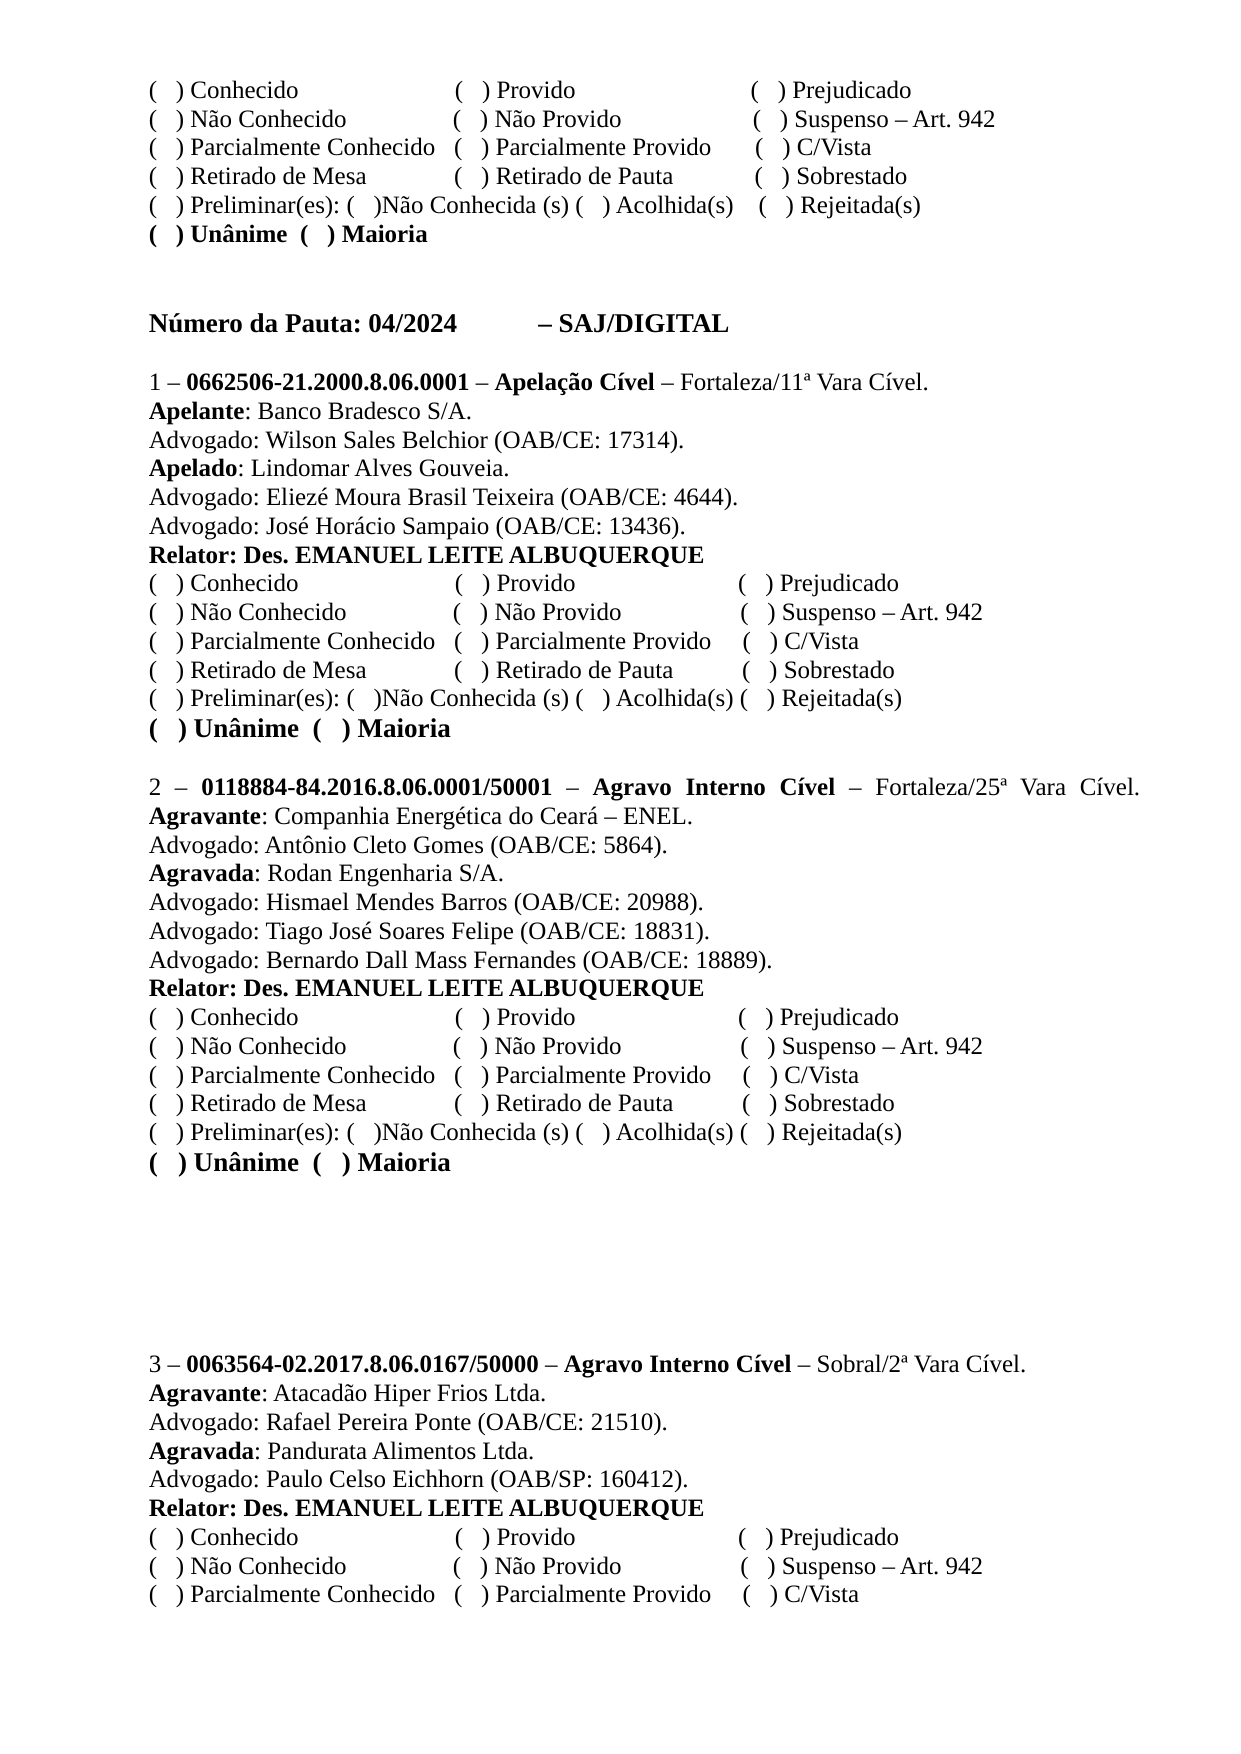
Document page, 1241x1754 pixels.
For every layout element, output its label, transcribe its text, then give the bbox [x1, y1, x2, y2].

text ( ) Conhecido ( ) Provido ( ) Prejudicado [148, 1002, 1141, 1031]
text ( ) Unânime ( ) Maioria [148, 712, 1158, 743]
text 2 – 0118884-84.2016.8.06.0001/50001 – Agravo Interno Cível – Fortaleza/25ª Vara Cível. Agravante: Companhia Energética do Ceará – ENEL. [148, 772, 1141, 830]
text Advogado: Antônio Cleto Gomes (OAB/CE: 5864). [148, 830, 1141, 858]
text ( ) Conhecido ( ) Provido ( ) Prejudicado [148, 568, 1141, 597]
text ( ) Não Conhecido ( ) Não Provido ( ) Suspenso – Art. 942 [148, 104, 1158, 132]
text Advogado: Tiago José Soares Felipe (OAB/CE: 18831). [148, 916, 1141, 945]
text ( ) Parcialmente Conhecido ( ) Parcialmente Provido ( ) C/Vista [148, 1060, 1158, 1088]
text ( ) Preliminar(es): ( )Não Conhecida (s) ( ) Acolhida(s) ( ) Rejeitada(s) [148, 683, 1158, 712]
text Apelado: Lindomar Alves Gouveia. [148, 453, 1141, 482]
text ( ) Unânime ( ) Maioria [148, 219, 1158, 247]
text ( ) Parcialmente Conhecido ( ) Parcialmente Provido ( ) C/Vista [148, 132, 1158, 161]
text Agravada: Rodan Engenharia S/A. [148, 858, 1141, 887]
text Advogado: Paulo Celso Eichhorn (OAB/SP: 160412). [148, 1464, 1141, 1493]
text 1 – 0662506-21.2000.8.06.0001 – Apelação Cível – Fortaleza/11ª Vara Cível. [148, 367, 1141, 396]
text Advogado: Rafael Pereira Ponte (OAB/CE: 21510). [148, 1407, 1141, 1436]
text ( ) Conhecido ( ) Provido ( ) Prejudicado [148, 75, 1141, 104]
text ( ) Preliminar(es): ( )Não Conhecida (s) ( ) Acolhida(s) ( ) Rejeitada(s) [148, 190, 1158, 219]
text Relator: Des. EMANUEL LEITE ALBUQUERQUE [148, 540, 1141, 568]
text Relator: Des. EMANUEL LEITE ALBUQUERQUE [148, 1493, 1141, 1522]
text Advogado: José Horácio Sampaio (OAB/CE: 13436). [148, 511, 1141, 540]
text ( ) Não Conhecido ( ) Não Provido ( ) Suspenso – Art. 942 [148, 1551, 1158, 1579]
text ( ) Retirado de Mesa ( ) Retirado de Pauta ( ) Sobrestado [148, 655, 1158, 683]
text Agravante: Atacadão Hiper Frios Ltda. [148, 1378, 1141, 1407]
text ( ) Unânime ( ) Maioria [148, 1146, 1158, 1177]
text ( ) Preliminar(es): ( )Não Conhecida (s) ( ) Acolhida(s) ( ) Rejeitada(s) [148, 1117, 1158, 1146]
text Relator: Des. EMANUEL LEITE ALBUQUERQUE [148, 973, 1141, 1002]
text ( ) Retirado de Mesa ( ) Retirado de Pauta ( ) Sobrestado [148, 161, 1158, 190]
text Advogado: Bernardo Dall Mass Fernandes (OAB/CE: 18889). [148, 945, 1141, 973]
text Agravada: Pandurata Alimentos Ltda. [148, 1436, 1141, 1464]
text Apelante: Banco Bradesco S/A. [148, 396, 1141, 425]
text ( ) Parcialmente Conhecido ( ) Parcialmente Provido ( ) C/Vista [148, 1579, 1158, 1608]
text Número da Pauta: 04/2024 – SAJ/DIGITAL [148, 307, 1141, 338]
text ( ) Não Conhecido ( ) Não Provido ( ) Suspenso – Art. 942 [148, 1031, 1158, 1060]
text 3 – 0063564-02.2017.8.06.0167/50000 – Agravo Interno Cível – Sobral/2ª Vara Cível. [148, 1349, 1141, 1378]
text Advogado: Eliezé Moura Brasil Teixeira (OAB/CE: 4644). [148, 482, 1141, 511]
text ( ) Retirado de Mesa ( ) Retirado de Pauta ( ) Sobrestado [148, 1088, 1158, 1117]
text Advogado: Hismael Mendes Barros (OAB/CE: 20988). [148, 887, 1141, 916]
text ( ) Parcialmente Conhecido ( ) Parcialmente Provido ( ) C/Vista [148, 626, 1158, 655]
text ( ) Conhecido ( ) Provido ( ) Prejudicado [148, 1522, 1141, 1551]
text ( ) Não Conhecido ( ) Não Provido ( ) Suspenso – Art. 942 [148, 597, 1158, 626]
text Advogado: Wilson Sales Belchior (OAB/CE: 17314). [148, 425, 1141, 453]
